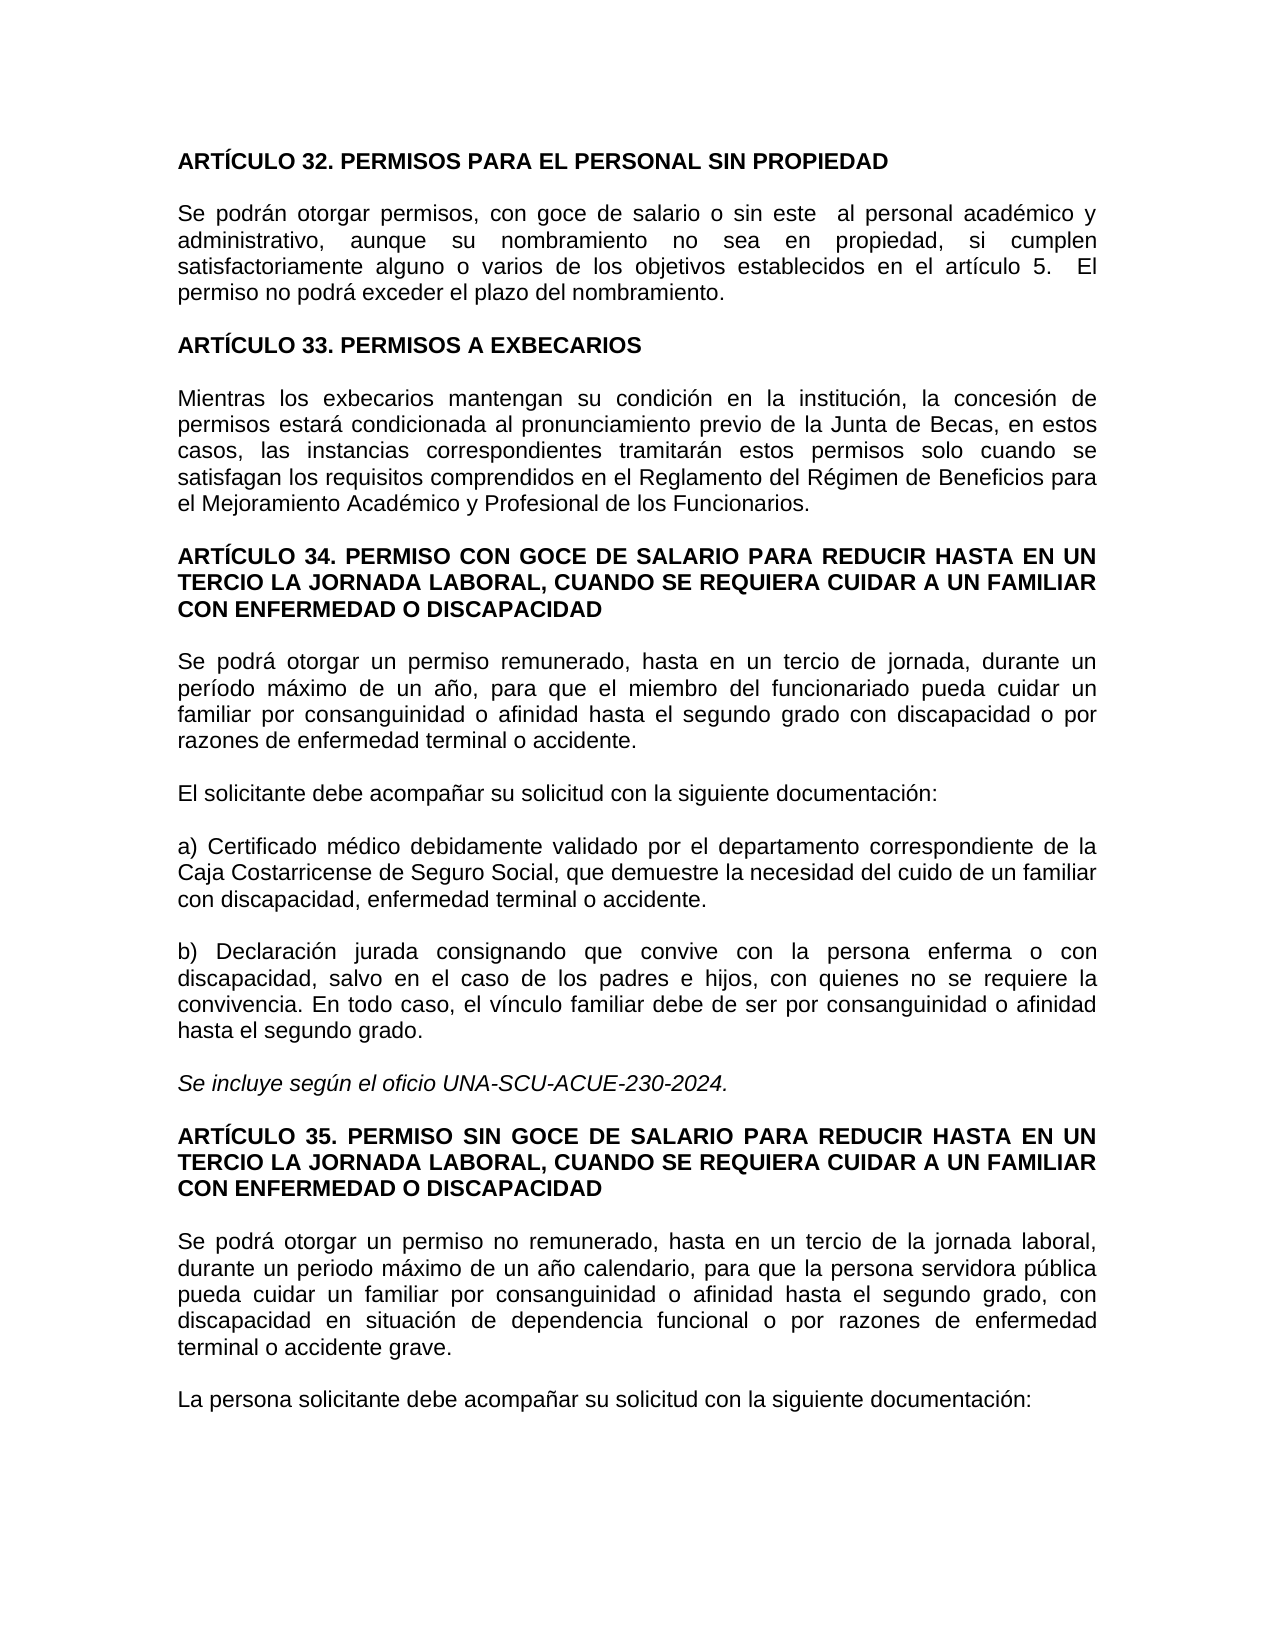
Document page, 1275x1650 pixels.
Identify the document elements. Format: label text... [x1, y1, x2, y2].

text Mientras los exbecarios mantengan su condición en la institución, la concesión de permisos estará condicionada al pronunciamiento previo de la Junta de Becas, en estos casos, las instancias correspondientes tramitarán estos permisos solo cuando se satisfagan los requisitos comprendidos en el Reglamento del Régimen de Beneficios para el Mejoramiento Académico y Profesional de los Funcionarios. [177, 385, 1098, 517]
text Se podrá otorgar un permiso remunerado, hasta en un tercio de jornada, durante un período máximo de un año, para que el miembro del funcionariado pueda cuidar un familiar por consanguinidad o afinidad hasta el segundo grado con discapacidad o por razones de enfermedad terminal o accidente. [177, 648, 1098, 754]
text b) Declaración jurada consignando que convive con la persona enferma o con discapacidad, salvo en el caso de los padres e hijos, con quienes no se requiere la convivencia. En todo caso, el vínculo familiar debe de ser por consanguinidad o afinidad hasta el segundo grado. [177, 938, 1098, 1044]
text a) Certificado médico debidamente validado por el departamento correspondiente de la Caja Costarricense de Seguro Social, que demuestre la necesidad del cuido de un familiar con discapacidad, enfermedad terminal o accidente. [177, 833, 1098, 912]
text Se incluye según el oficio UNA-SCU-ACUE-230-2024. [177, 1070, 1098, 1096]
text El solicitante debe acompañar su solicitud con la siguiente documentación: [177, 780, 1098, 806]
text La persona solicitante debe acompañar su solicitud con la siguiente documentación: [177, 1386, 1098, 1413]
text ARTÍCULO 33. PERMISOS A EXBECARIOS [177, 332, 1098, 358]
text ARTÍCULO 34. PERMISO CON GOCE DE SALARIO PARA REDUCIR HASTA EN UN TERCIO LA JORNADA LABORAL, CUANDO SE REQUIERA CUIDAR A UN FAMILIAR CON ENFERMEDAD O DISCAPACIDAD [177, 543, 1098, 622]
text ARTÍCULO 35. PERMISO SIN GOCE DE SALARIO PARA REDUCIR HASTA EN UN TERCIO LA JORNADA LABORAL, CUANDO SE REQUIERA CUIDAR A UN FAMILIAR CON ENFERMEDAD O DISCAPACIDAD [177, 1123, 1098, 1202]
text Se podrán otorgar permisos, con goce de salario o sin este al personal académico y administrativo, aunque su nombramiento no sea en propiedad, si cumplen satisfactoriamente alguno o varios de los objetivos establecidos en el artículo 5. El permiso no podrá exceder el plazo del nombramiento. [177, 200, 1098, 306]
text ARTÍCULO 32. PERMISOS PARA EL PERSONAL SIN PROPIEDAD [177, 148, 1098, 174]
text Se podrá otorgar un permiso no remunerado, hasta en un tercio de la jornada laboral, durante un periodo máximo de un año calendario, para que la persona servidora pública pueda cuidar un familiar por consanguinidad o afinidad hasta el segundo grado, con discapacidad en situación de dependencia funcional o por razones de enfermedad terminal o accidente grave. [177, 1228, 1098, 1360]
